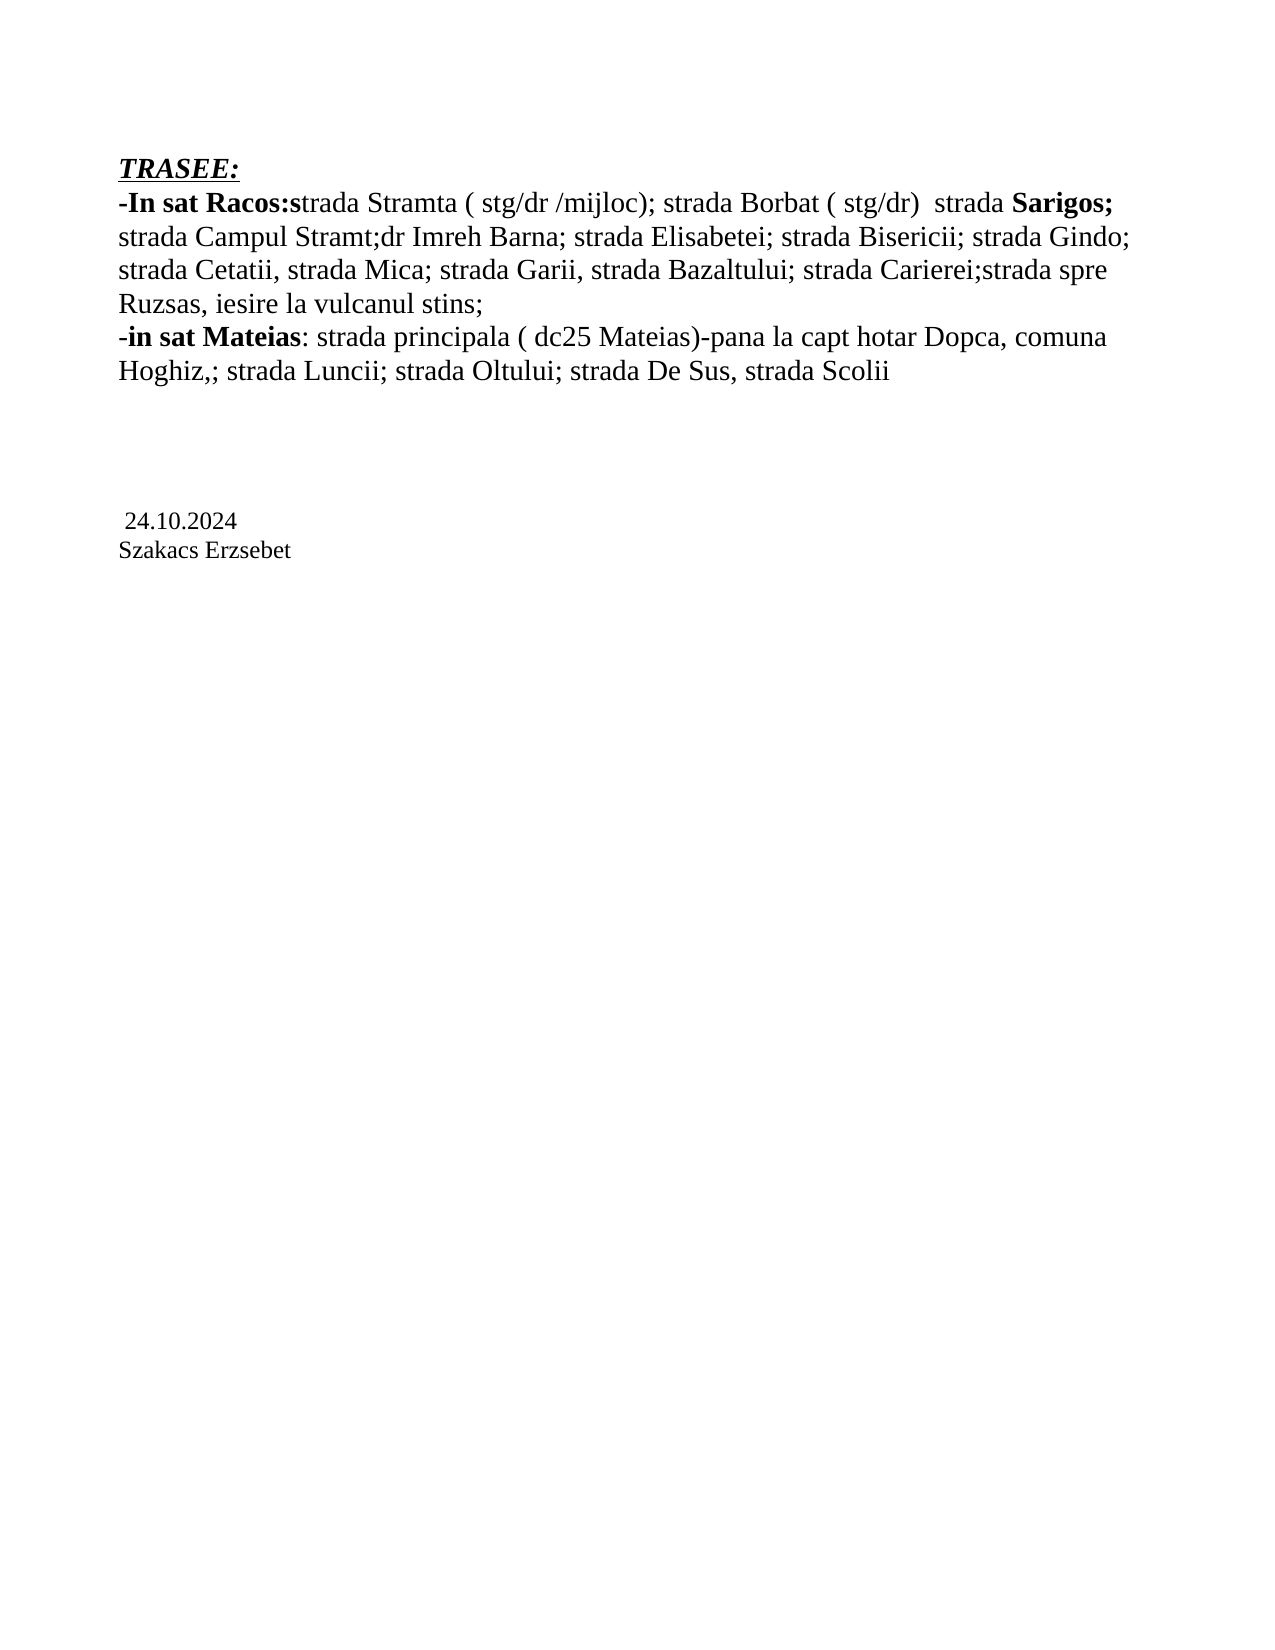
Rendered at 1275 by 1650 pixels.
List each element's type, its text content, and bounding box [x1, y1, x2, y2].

text TRASEE: [118, 152, 1157, 185]
text Szakacs Erzsebet [118, 535, 1157, 564]
text -In sat Racos:strada Stramta ( stg/dr /mijloc); strada Borbat ( stg/dr) strada Sarigos; strada Campul Stramt;dr Imreh Barna; strada Elisabetei; strada Bisericii; strada Gindo; strada Cetatii, strada Mica; strada Garii, strada Bazaltului; strada Carierei;strada spre Ruzsas, iesire la vulcanul stins; [118, 185, 1157, 319]
text -in sat Mateias: strada principala ( dc25 Mateias)-pana la capt hotar Dopca, comuna Hoghiz,; strada Luncii; strada Oltului; strada De Sus, strada Scolii [118, 319, 1157, 386]
text 24.10.2024 [118, 506, 1157, 535]
